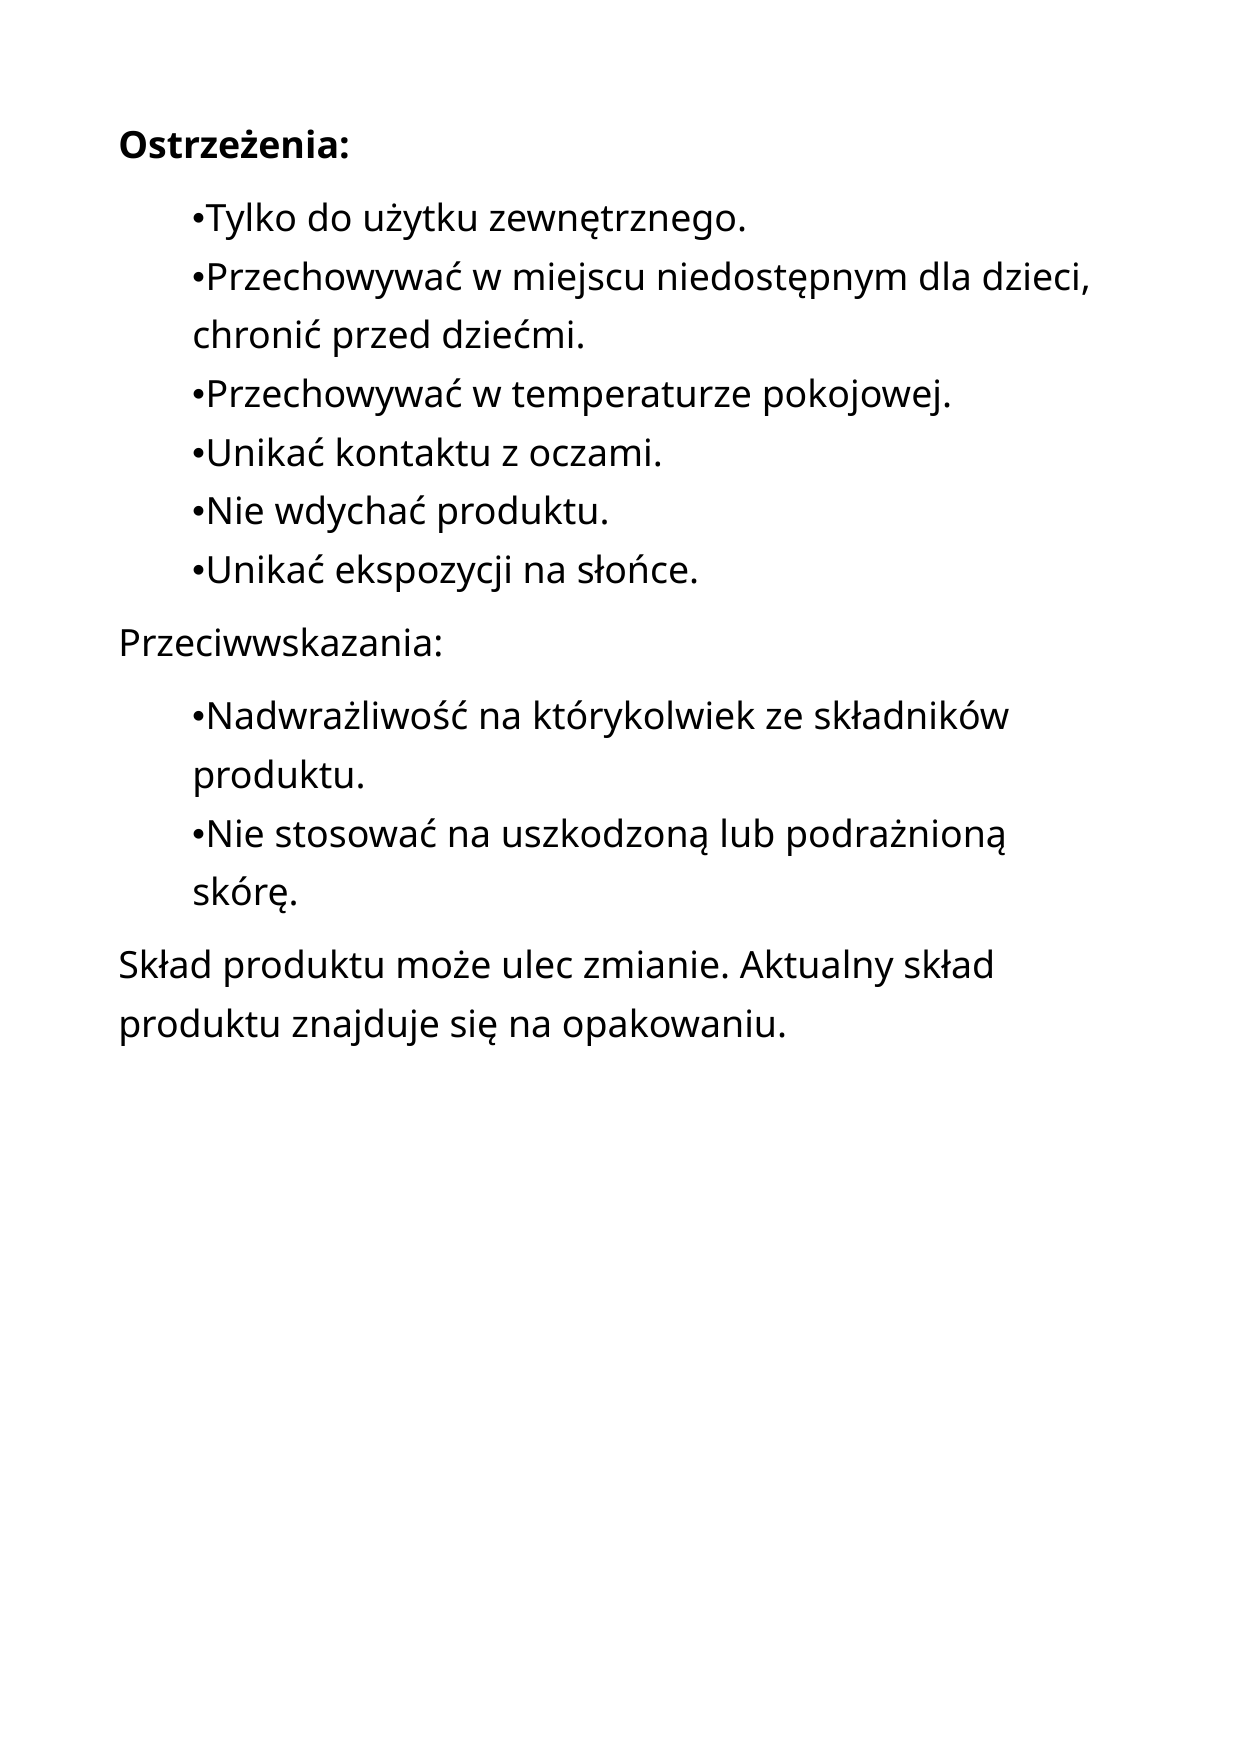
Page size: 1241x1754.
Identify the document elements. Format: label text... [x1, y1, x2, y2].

list Unikać kontaktu z oczami. [118, 426, 1122, 477]
text Ostrzeżenia: [118, 118, 1122, 169]
text Skład produktu może ulec zmianie. Aktualny skład produktu znajduje się na opakowaniu. [118, 939, 1122, 1048]
text Przeciwwskazania: [118, 616, 1122, 667]
list Unikać ekspozycji na słońce. [118, 543, 1122, 594]
list Nie wdychać produktu. [118, 484, 1122, 536]
list Tylko do użytku zewnętrznego. [118, 191, 1122, 242]
list Nadwrażliwość na którykolwiek ze składników produktu. [118, 690, 1122, 799]
list Przechowywać w miejscu niedostępnym dla dzieci, chronić przed dziećmi. [118, 250, 1122, 360]
list Przechowywać w temperaturze pokojowej. [118, 367, 1122, 418]
list Nie stosować na uszkodzoną lub podrażnioną skórę. [118, 807, 1122, 917]
